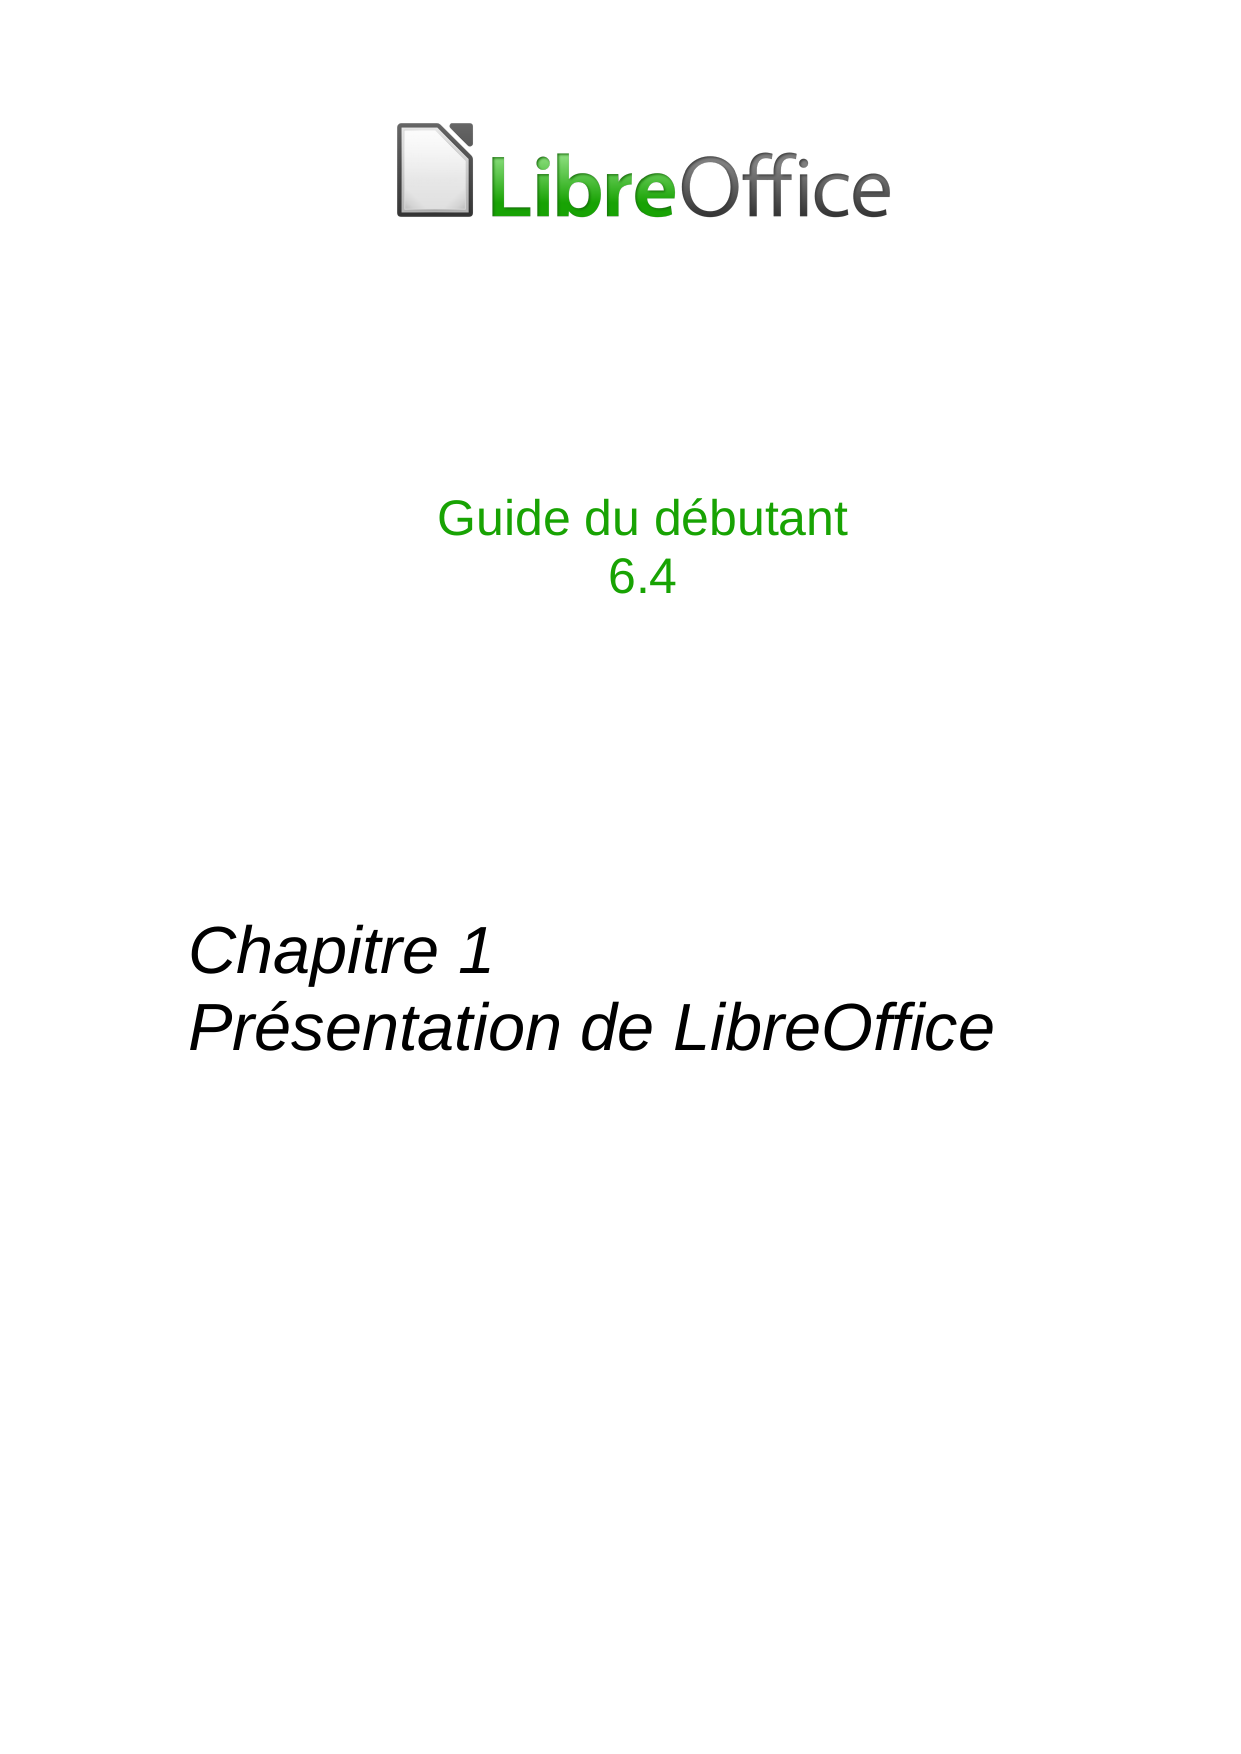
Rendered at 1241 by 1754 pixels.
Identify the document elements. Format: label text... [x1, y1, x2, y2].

text Guide du débutant 6.4 [188, 489, 1098, 604]
title Chapitre 1 Présentation de LibreOffice [188, 835, 1098, 1065]
picture [392, 118, 893, 224]
